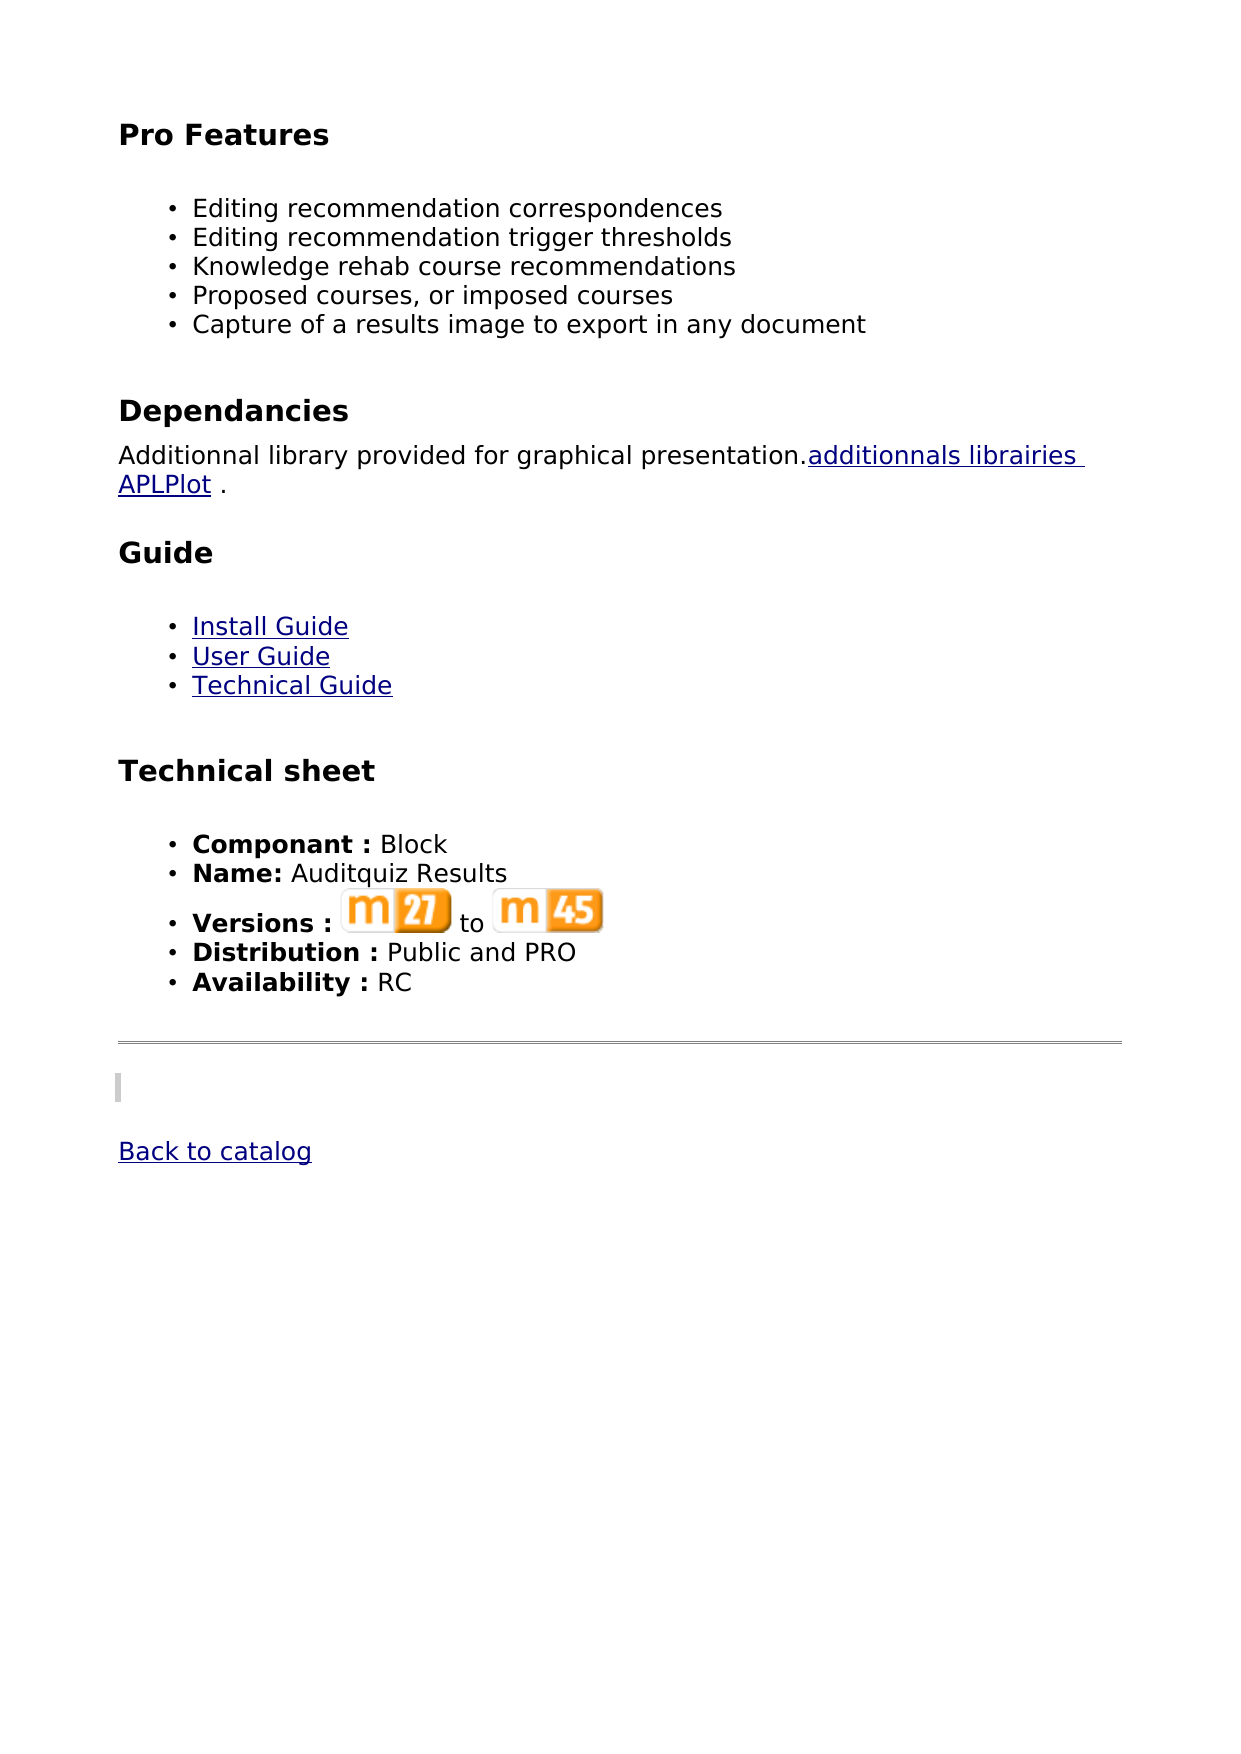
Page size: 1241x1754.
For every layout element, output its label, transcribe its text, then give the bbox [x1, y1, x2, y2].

table_header [121, 1073, 1122, 1102]
list Technical Guide [177, 671, 1122, 700]
subtitle Pro Features [118, 118, 1122, 152]
list Componant : Block [177, 831, 1122, 860]
subtitle Guide [118, 537, 1122, 571]
list Availability : RC [177, 968, 1122, 997]
subtitle Dependancies [118, 394, 1122, 428]
list Knowledge rehab course recommendations [177, 252, 1122, 282]
list Editing recommendation trigger thresholds [177, 223, 1122, 252]
list Install Guide [177, 613, 1122, 642]
list Name: Auditquiz Results [177, 860, 1122, 889]
list Proposed courses, or imposed courses [177, 282, 1122, 311]
list Editing recommendation correspondences [177, 194, 1122, 223]
text Back to catalog [118, 1137, 1122, 1166]
text Additionnal library provided for graphical presentation.additionnals librairies APLPlot . [118, 441, 1122, 499]
subtitle Technical sheet [118, 754, 1122, 788]
picture [340, 888, 452, 933]
picture [492, 888, 604, 933]
list Distribution : Public and PRO [177, 938, 1122, 968]
list User Guide [177, 642, 1122, 671]
list Versions : to [177, 889, 1122, 938]
list Capture of a results image to export in any document [177, 311, 1122, 340]
